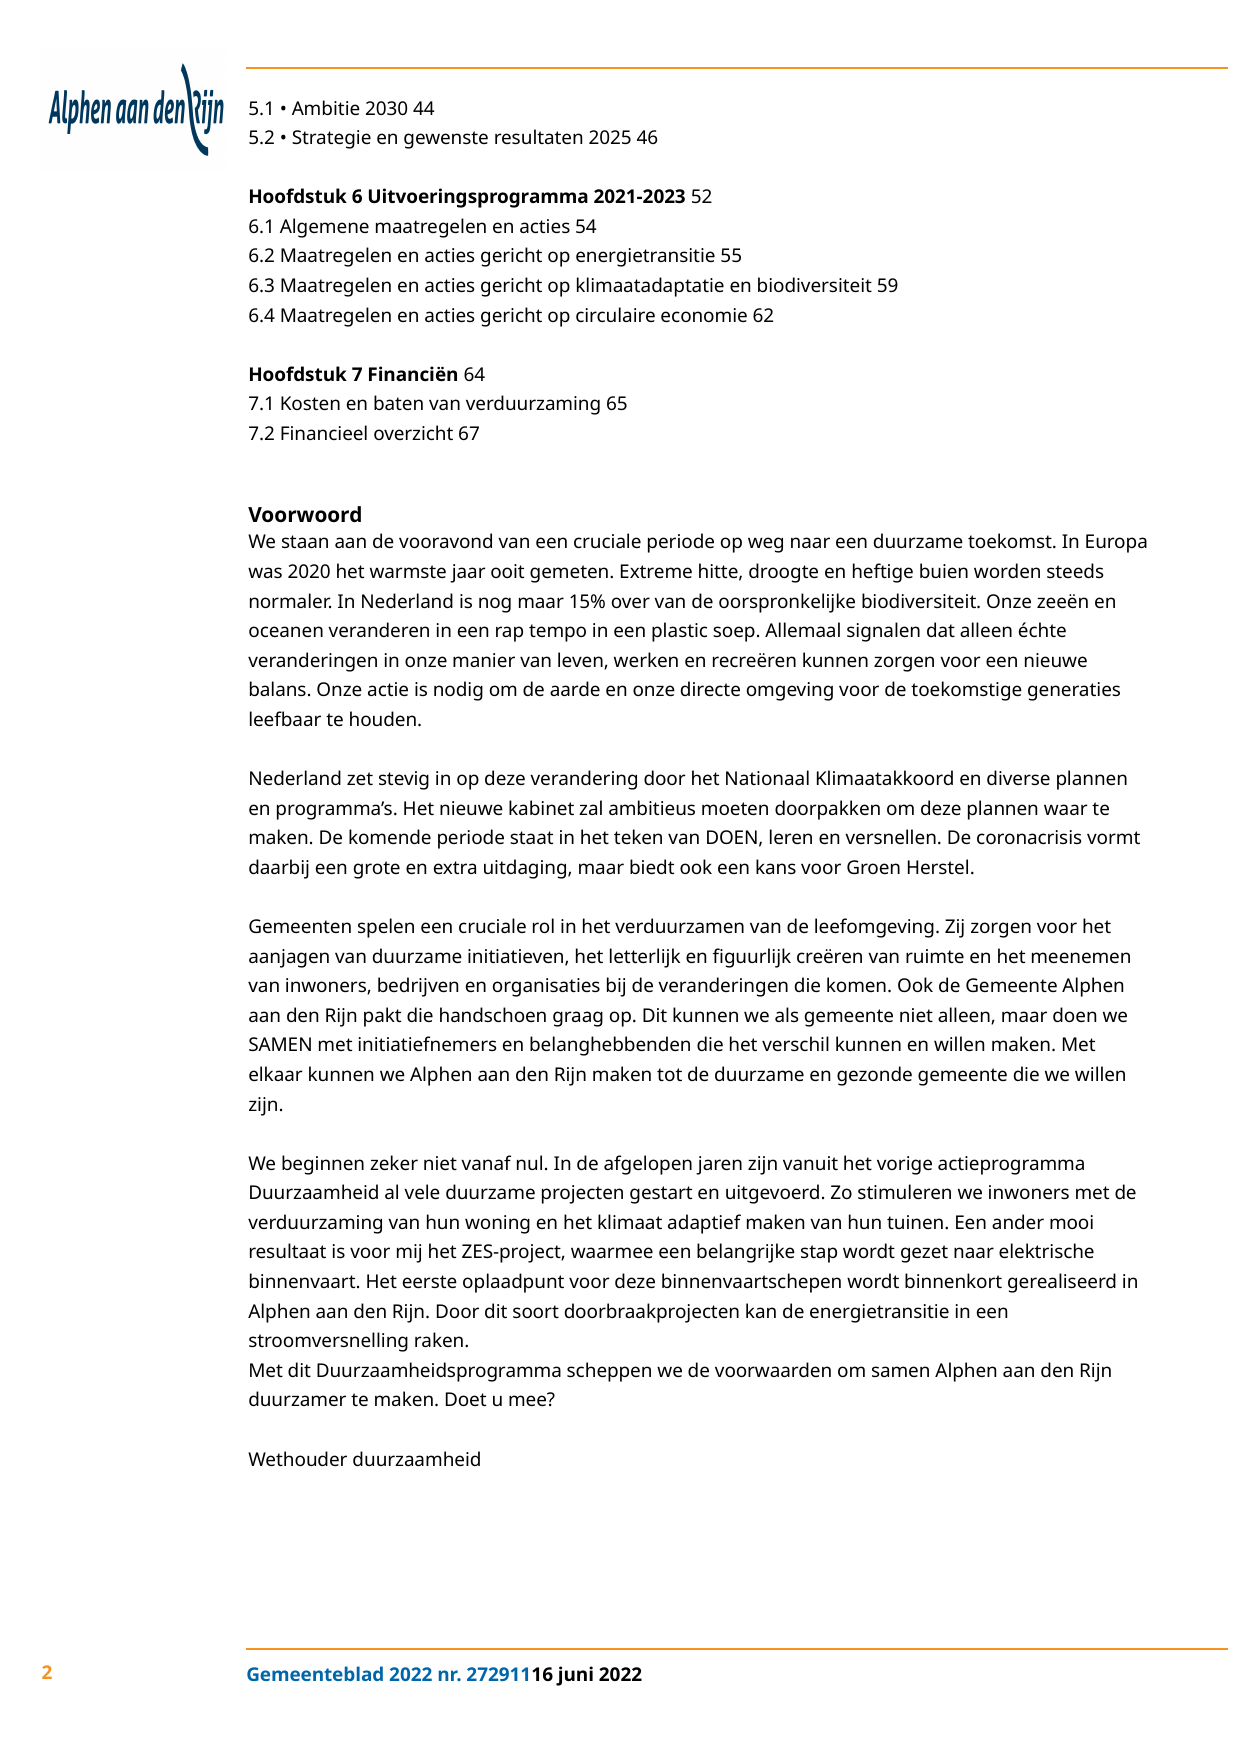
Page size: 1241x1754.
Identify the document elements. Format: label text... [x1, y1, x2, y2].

text 6.4 Maatregelen en acties gericht op circulaire economie 62 [248, 302, 1152, 328]
text Hoofdstuk 6 Uitvoeringsprogramma 2021-2023 52 [248, 183, 1152, 209]
picture [41, 47, 231, 172]
text We staan aan de vooravond van een cruciale periode op weg naar een duurzame toekomst. In Europa was 2020 het warmste jaar ooit gemeten. Extreme hitte, droogte en heftige buien worden steeds normaler. In Nederland is nog maar 15% over van de oorspronkelijke biodiversiteit. Onze zeeën en oceanen veranderen in een rap tempo in een plastic soep. Allemaal signalen dat alleen échte veranderingen in onze manier van leven, werken en recreëren kunnen zorgen voor een nieuwe balans. Onze actie is nodig om de aarde en onze directe omgeving voor de toekomstige generaties leefbaar te houden. [248, 529, 1152, 732]
text Gemeenten spelen een cruciale rol in het verduurzamen van de leefomgeving. Zij zorgen voor het aanjagen van duurzame initiatieven, het letterlijk en figuurlijk creëren van ruimte en het meenemen van inwoners, bedrijven en organisaties bij de veranderingen die komen. Ook de Gemeente Alphen aan den Rijn pakt die handschoen graag op. Dit kunnen we als gemeente niet alleen, maar doen we SAMEN met initiatiefnemers en belanghebbenden die het verschil kunnen en willen maken. Met elkaar kunnen we Alphen aan den Rijn maken tot de duurzame en gezonde gemeente die we willen zijn. [248, 913, 1152, 1116]
text 5.2 • Strategie en gewenste resultaten 2025 46 [248, 124, 1152, 150]
text We beginnen zeker niet vanaf nul. In de afgelopen jaren zijn vanuit het vorige actieprogramma Duurzaamheid al vele duurzame projecten gestart en uitgevoerd. Zo stimuleren we inwoners met de verduurzaming van hun woning en het klimaat adaptief maken van hun tuinen. Een ander mooi resultaat is voor mij het ZES-project, waarmee een belangrijke stap wordt gezet naar elektrische binnenvaart. Het eerste oplaadpunt voor deze binnenvaartschepen wordt binnenkort gerealiseerd in Alphen aan den Rijn. Door dit soort doorbraakprojecten kan de energietransitie in een stroomversnelling raken. [248, 1150, 1152, 1353]
text Voorwoord [248, 500, 1152, 529]
text 5.1 • Ambitie 2030 44 [248, 95, 1152, 121]
text 6.1 Algemene maatregelen en acties 54 [248, 213, 1152, 239]
text 7.2 Financieel overzicht 67 [248, 420, 1152, 446]
text Nederland zet stevig in op deze verandering door het Nationaal Klimaatakkoord en diverse plannen en programma’s. Het nieuwe kabinet zal ambitieus moeten doorpakken om deze plannen waar te maken. De komende periode staat in het teken van DOEN, leren en versnellen. De coronacrisis vormt daarbij een grote en extra uitdaging, maar biedt ook een kans voor Groen Herstel. [248, 765, 1152, 880]
text 7.1 Kosten en baten van verduurzaming 65 [248, 391, 1152, 416]
text Wethouder duurzaamheid [248, 1446, 1152, 1471]
text 6.2 Maatregelen en acties gericht op energietransitie 55 [248, 243, 1152, 268]
text Hoofdstuk 7 Financiën 64 [248, 361, 1152, 387]
text Met dit Duurzaamheidsprogramma scheppen we de voorwaarden om samen Alphen aan den Rijn duurzamer te maken. Doet u mee? [248, 1357, 1152, 1412]
text 6.3 Maatregelen en acties gericht op klimaatadaptatie en biodiversiteit 59 [248, 272, 1152, 298]
